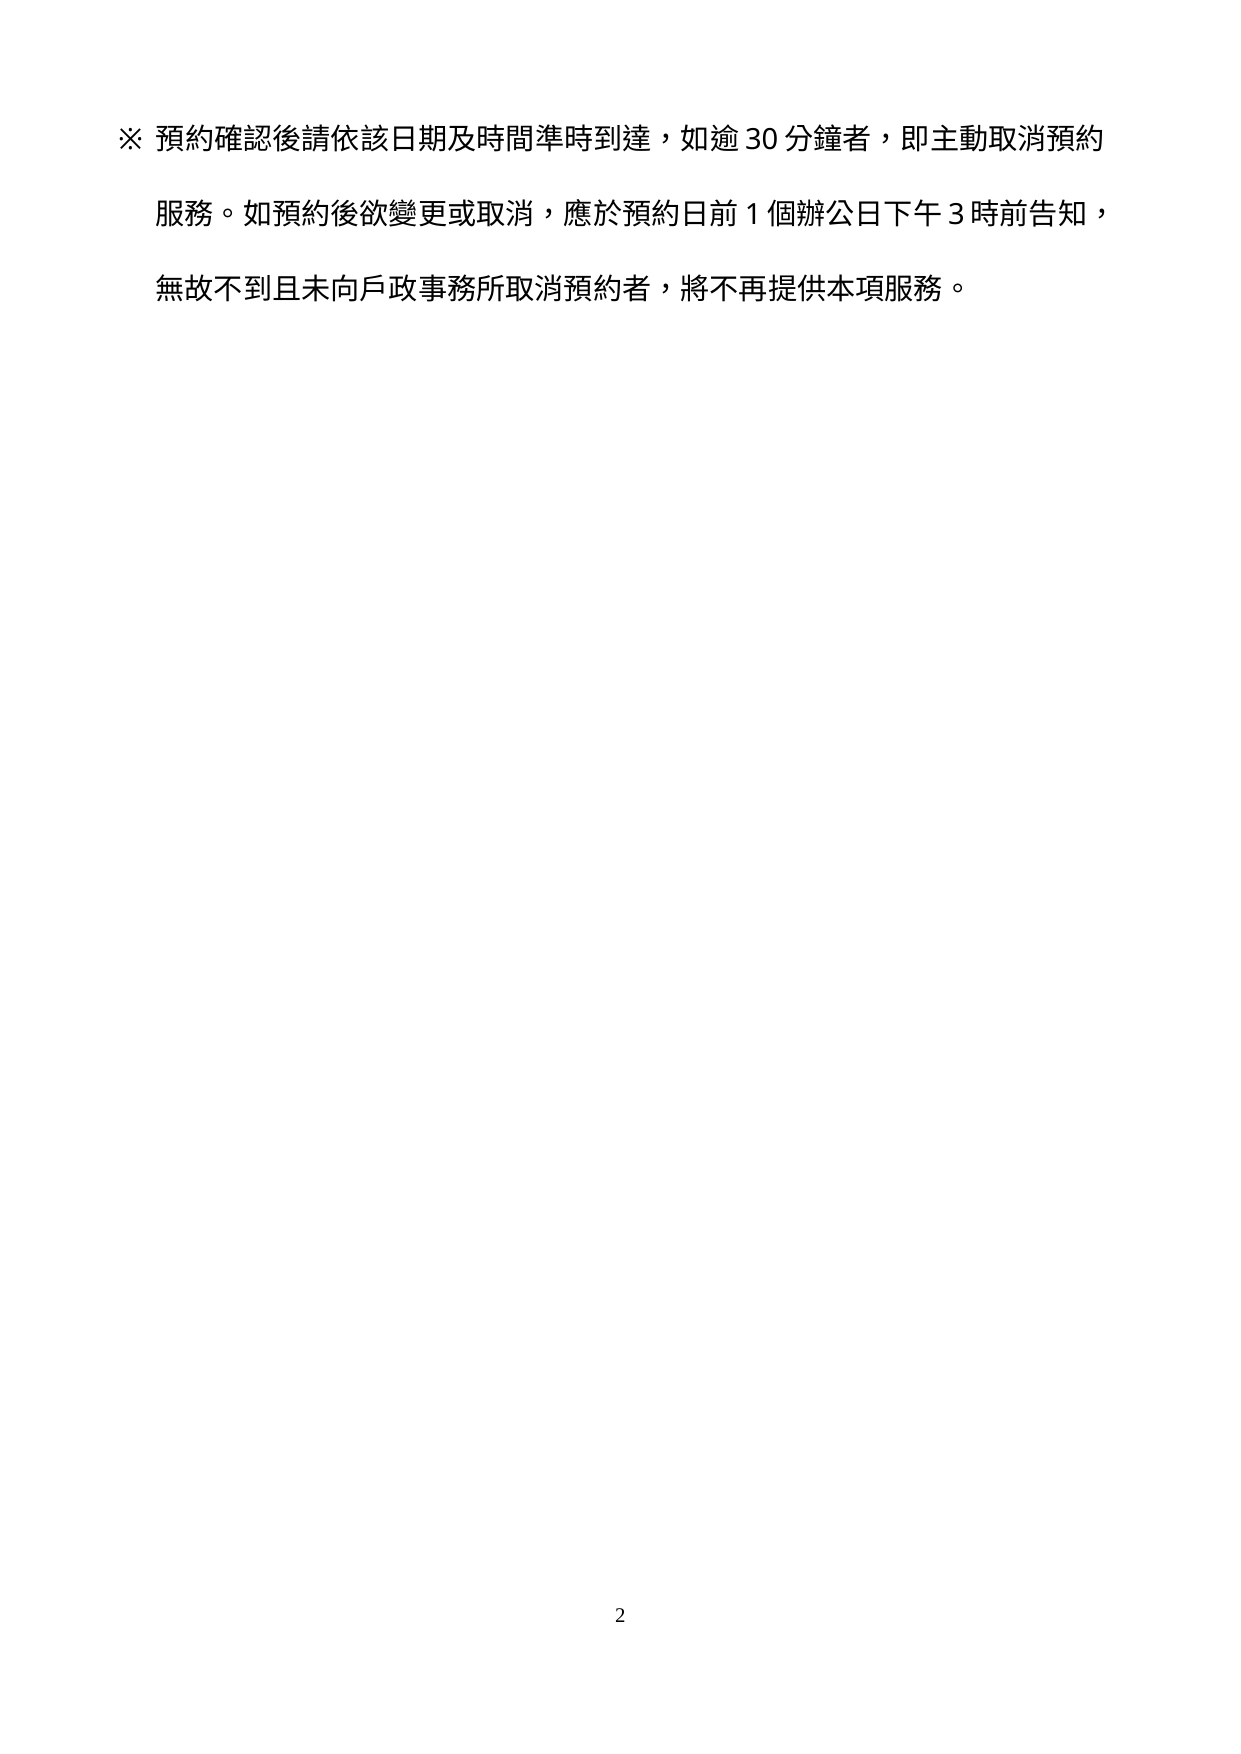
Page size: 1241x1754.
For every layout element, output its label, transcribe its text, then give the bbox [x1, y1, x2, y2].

list 預約確認後請依該日期及時間準時到達，如逾30分鐘者，即主動取消預約服務。如預約後欲變更或取消，應於預約日前1個辦公日下午3時前告知，無故不到且未向戶政事務所取消預約者，將不再提供本項服務。 [118, 99, 1122, 324]
